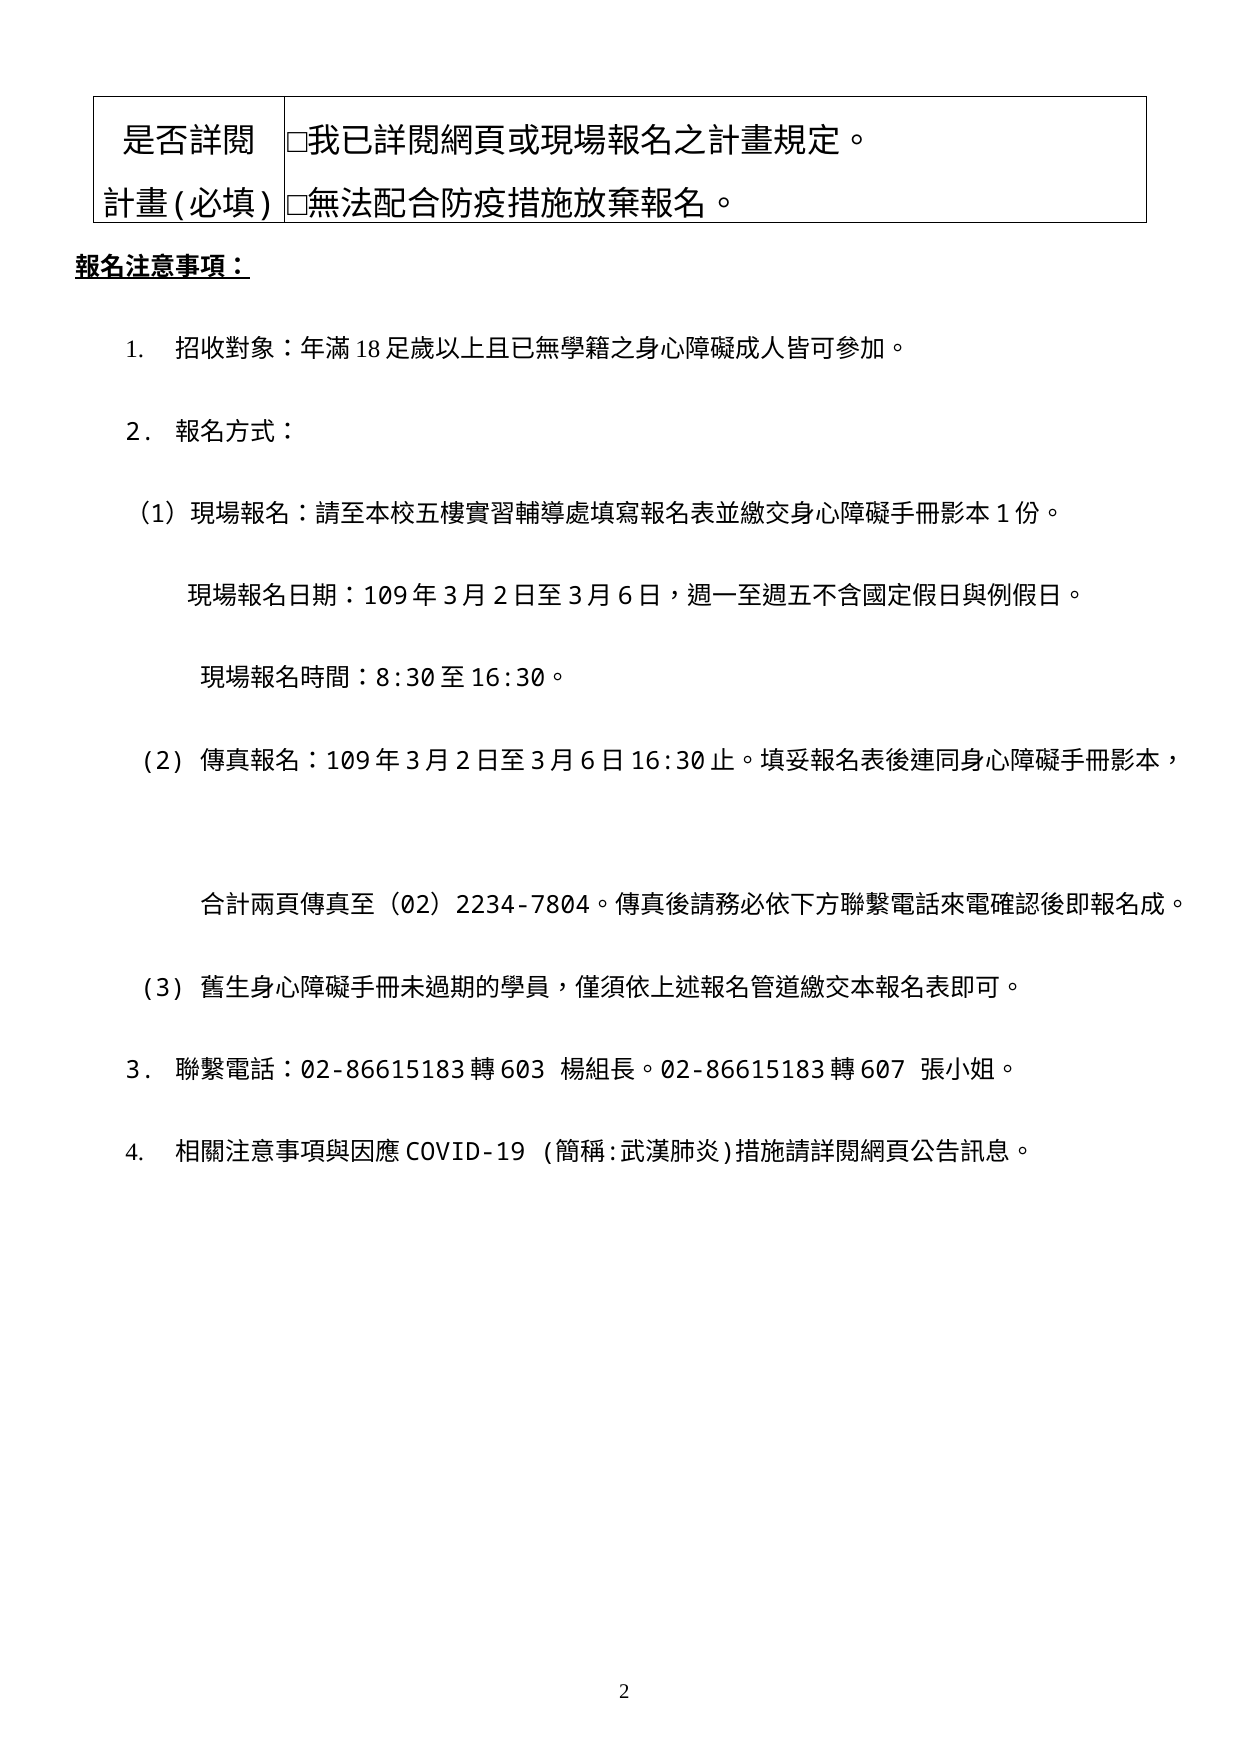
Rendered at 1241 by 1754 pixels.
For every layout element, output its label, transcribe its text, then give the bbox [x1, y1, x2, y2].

list 相關注意事項與因應COVID-19 (簡稱:武漢肺炎)措施請詳閱網頁公告訊息。 [125, 1108, 1165, 1171]
text (2) 傳真報名：109年3月2日至3月6日16:30止。填妥報名表後連同身心障礙手冊影本， [125, 717, 1165, 842]
list 聯繫電話：02-86615183轉603 楊組長。02-86615183轉607 張小姐。 [125, 1026, 1165, 1088]
text 報名注意事項： [75, 223, 1165, 285]
text 現場報名時間：8:30至16:30。 [125, 634, 1165, 697]
text （1）現場報名：請至本校五樓實習輔導處填寫報名表並繳交身心障礙手冊影本1份。 [125, 470, 1165, 532]
table_cell 是否詳閱 計畫(必填) [94, 97, 284, 222]
text 合計兩頁傳真至（02）2234-7804。傳真後請務必依下方聯繫電話來電確認後即報名成。 [125, 861, 1165, 924]
text (3) 舊生身心障礙手冊未過期的學員，僅須依上述報名管道繳交本報名表即可。 [125, 944, 1165, 1006]
table_cell □我已詳閱網頁或現場報名之計畫規定。 □無法配合防疫措施放棄報名。 [285, 97, 1146, 222]
text 現場報名日期：109年3月2日至3月6日，週一至週五不含國定假日與例假日。 [125, 552, 1165, 614]
list 報名方式： [125, 387, 1165, 450]
list 招收對象：年滿18足歲以上且已無學籍之身心障礙成人皆可參加。 [125, 305, 1165, 368]
